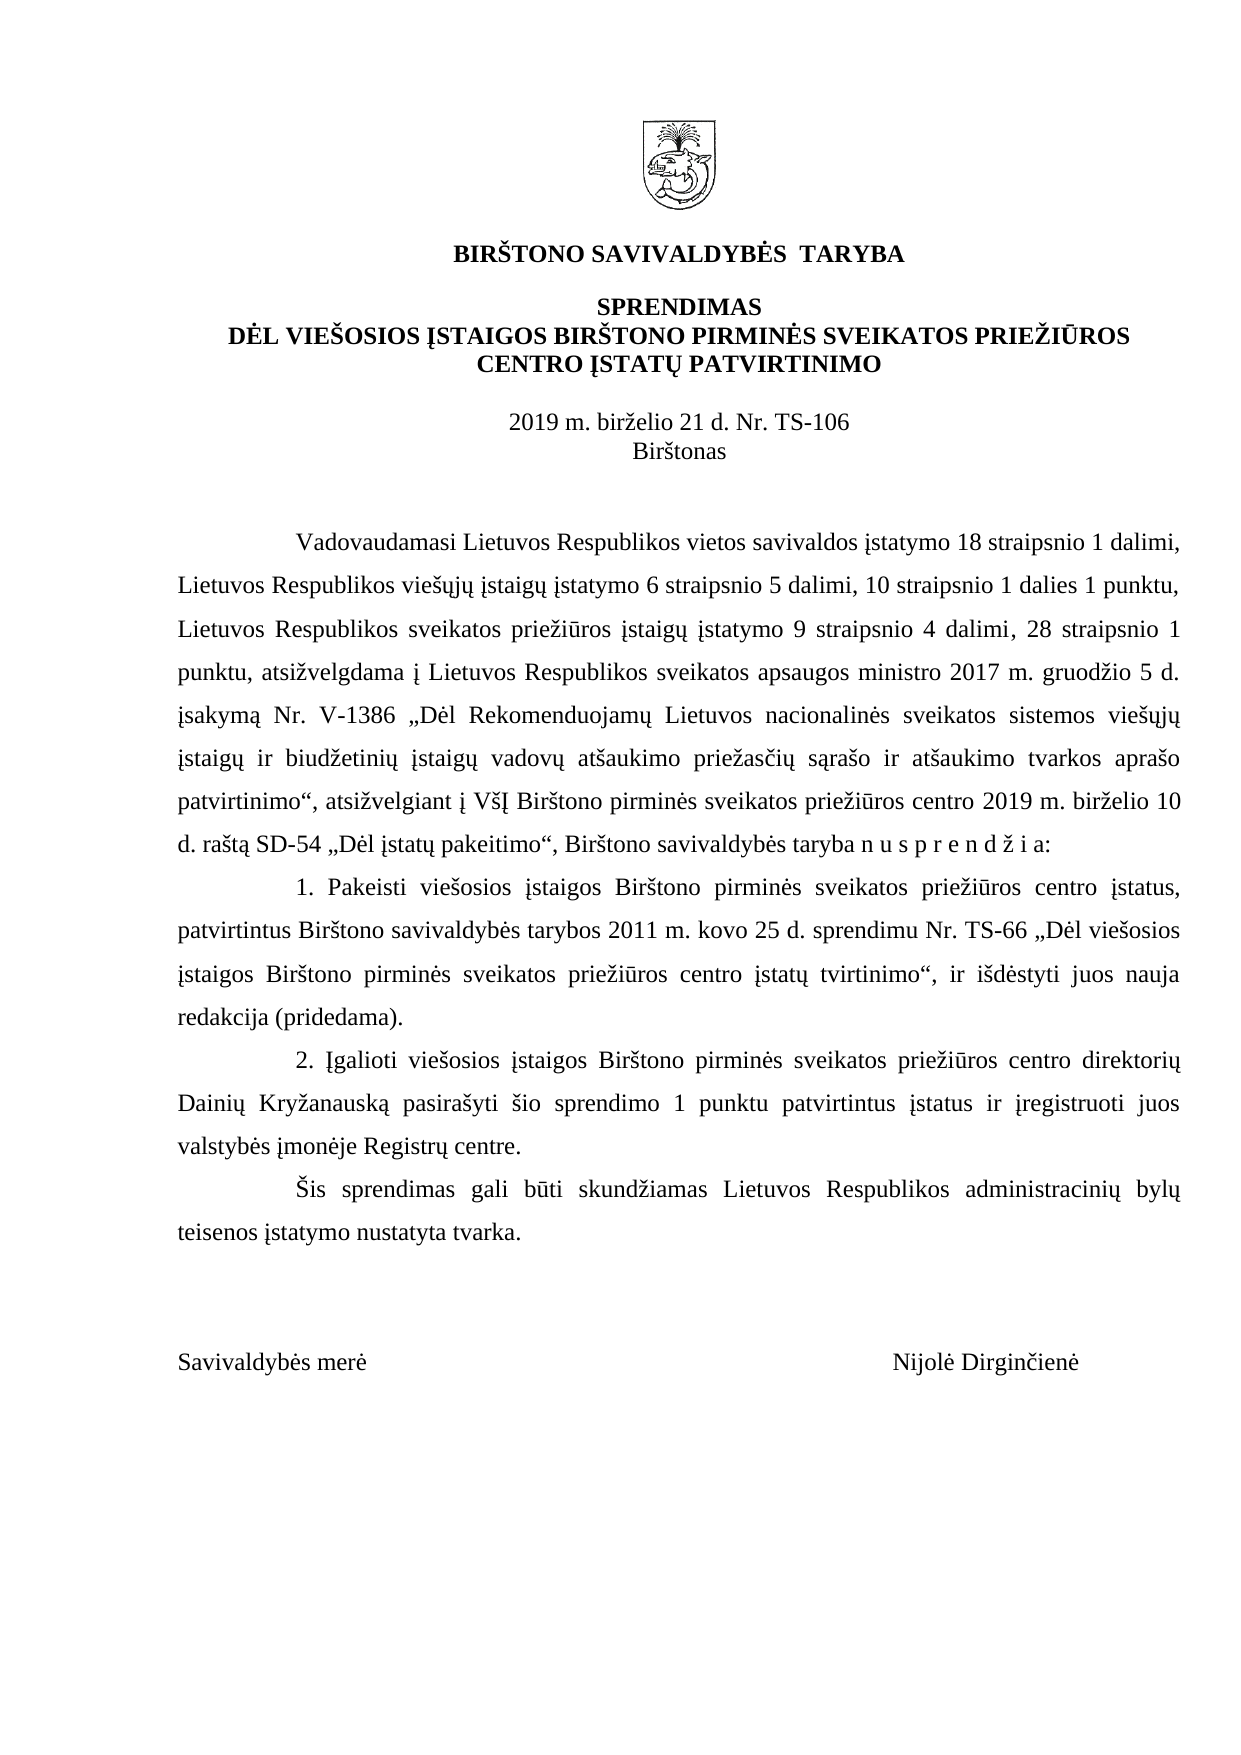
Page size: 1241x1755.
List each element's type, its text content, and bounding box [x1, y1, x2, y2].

text Savivaldybės merė Nijolė Dirginčienė [177, 1347, 1181, 1376]
text Šis sprendimas gali būti skundžiamas Lietuvos Respublikos administracinių bylų teisenos įstatymo nustatyta tvarka. [177, 1174, 1181, 1246]
text 2. Įgalioti viešosios įstaigos Birštono pirminės sveikatos priežiūros centro direktorių Dainių Kryžanauską pasirašyti šio sprendimo 1 punktu patvirtintus įstatus ir įregistruoti juos valstybės įmonėje Registrų centre. [177, 1045, 1181, 1160]
text 1. Pakeisti viešosios įstaigos Birštono pirminės sveikatos priežiūros centro įstatus, patvirtintus Birštono savivaldybės tarybos 2011 m. kovo 25 d. sprendimu Nr. TS-66 „Dėl viešosios įstaigos Birštono pirminės sveikatos priežiūros centro įstatų tvirtinimo“, ir išdėstyti juos nauja redakcija (pridedama). [177, 872, 1181, 1031]
text SPRENDIMAS [177, 292, 1181, 321]
text DĖL VIEŠOSIOS ĮSTAIGOS BIRŠTONO PIRMINĖS SVEIKATOS PRIEŽIŪROS CENTRO ĮSTATŲ PATVIRTINIMO [177, 321, 1181, 378]
text 2019 m. birželio 21 d. Nr. TS-106 [177, 407, 1181, 436]
text BIRŠTONO SAVIVALDYBĖS TARYBA [177, 239, 1181, 268]
text Vadovaudamasi Lietuvos Respublikos vietos savivaldos įstatymo 18 straipsnio 1 dalimi, Lietuvos Respublikos viešųjų įstaigų įstatymo 6 straipsnio 5 dalimi, 10 straipsnio 1 dalies 1 punktu, Lietuvos Respublikos sveikatos priežiūros įstaigų įstatymo 9 straipsnio 4 dalimi, 28 straipsnio 1 punktu, atsižvelgdama į Lietuvos Respublikos sveikatos apsaugos ministro 2017 m. gruodžio 5 d. įsakymą Nr. V-1386 „Dėl Rekomenduojamų Lietuvos nacionalinės sveikatos sistemos viešųjų įstaigų ir biudžetinių įstaigų vadovų atšaukimo priežasčių sąrašo ir atšaukimo tvarkos aprašo patvirtinimo“, atsižvelgiant į VšĮ Birštono pirminės sveikatos priežiūros centro 2019 m. birželio 10 d. raštą SD-54 „Dėl įstatų pakeitimo“, Birštono savivaldybės taryba n u s p r e n d ž i a: [177, 527, 1181, 858]
text Birštonas [177, 436, 1181, 464]
